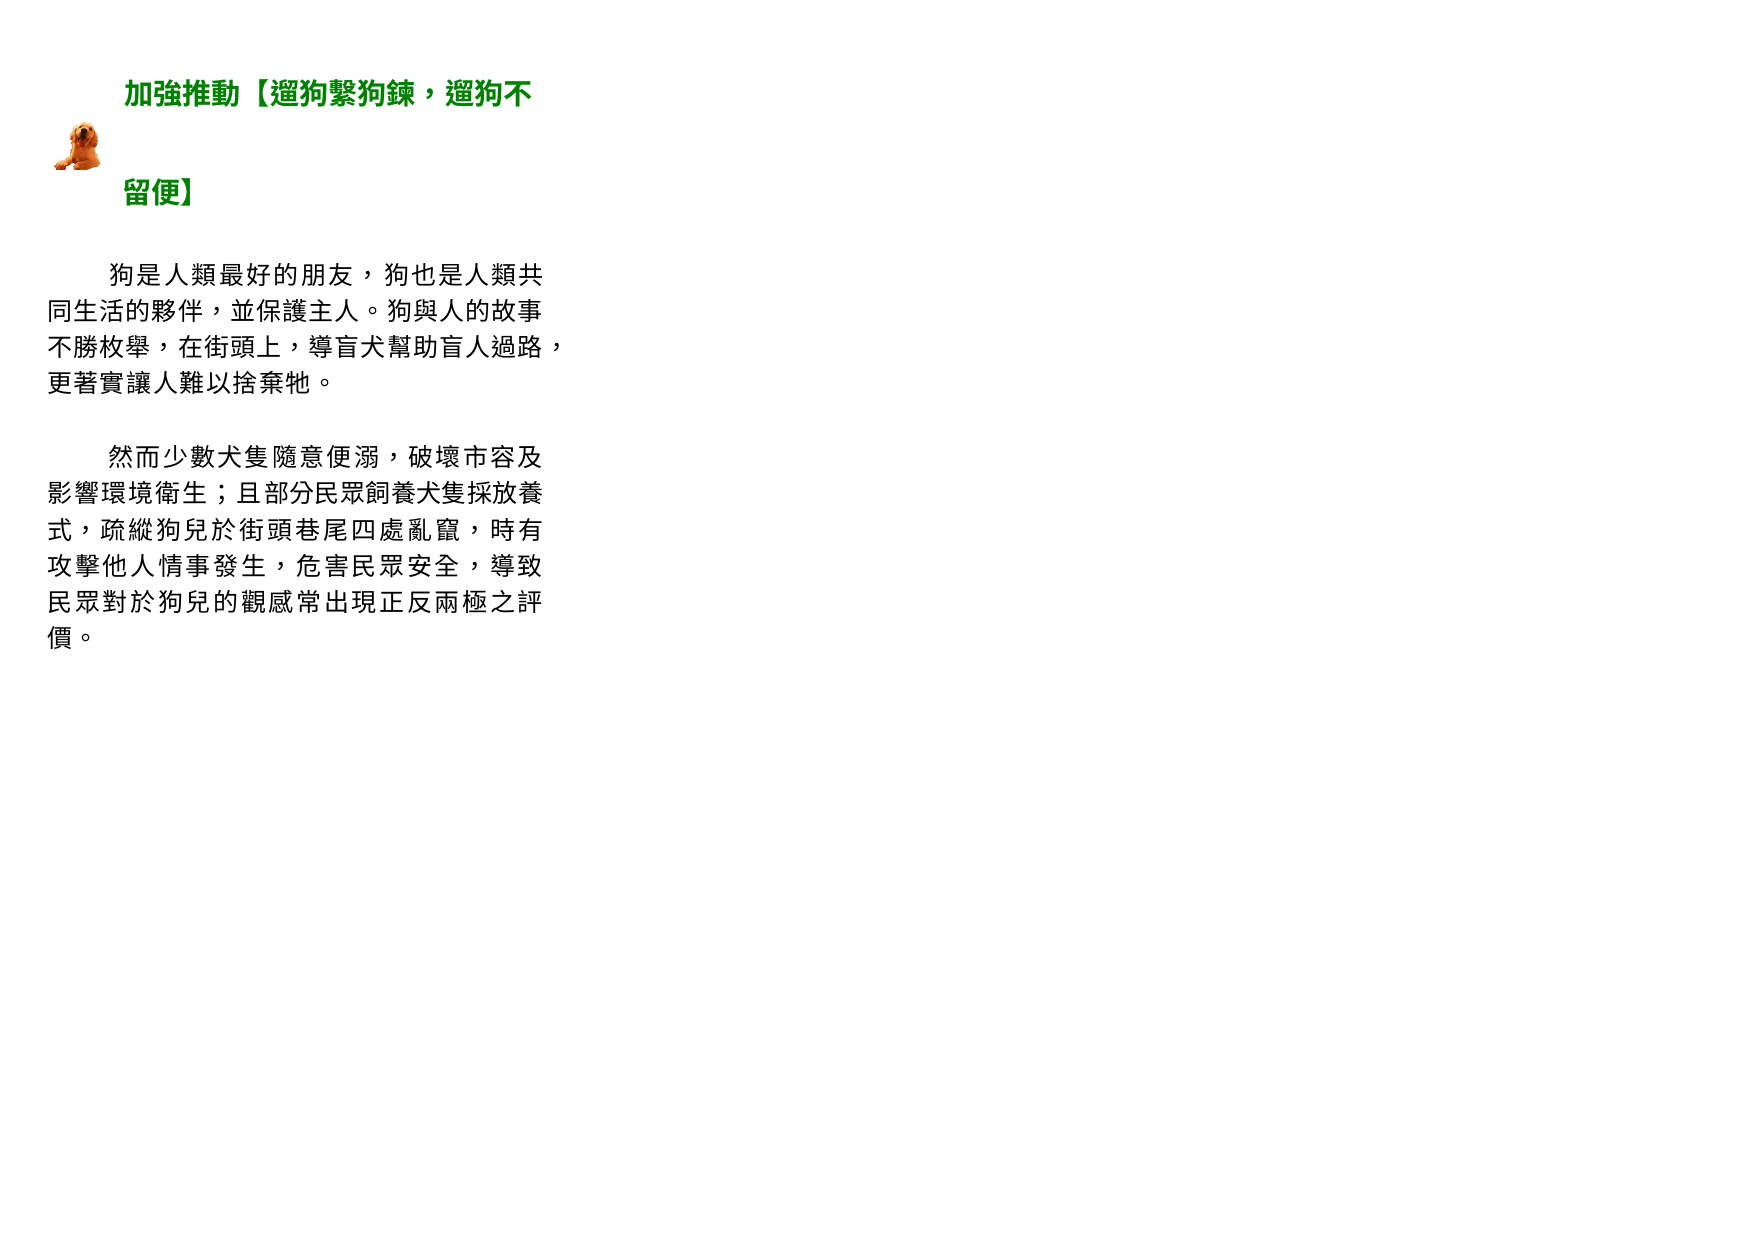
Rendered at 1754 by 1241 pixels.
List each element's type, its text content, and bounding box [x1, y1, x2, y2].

text 加強推動【遛狗繫狗鍊，遛狗不留便】 [47, 71, 544, 230]
text 狗是人類最好的朋友，狗也是人類共同生活的夥伴，並保護主人。狗與人的故事不勝枚舉，在街頭上，導盲犬幫助盲人過路，更著實讓人難以捨棄牠。 [47, 255, 544, 400]
text 然而少數犬隻隨意便溺，破壞市容及影響環境衛生；且部分民眾飼養犬隻採放養式，疏縱狗兒於街頭巷尾四處亂竄，時有攻擊他人情事發生，危害民眾安全，導致民眾對於狗兒的觀感常出現正反兩極之評價。 [47, 438, 544, 655]
